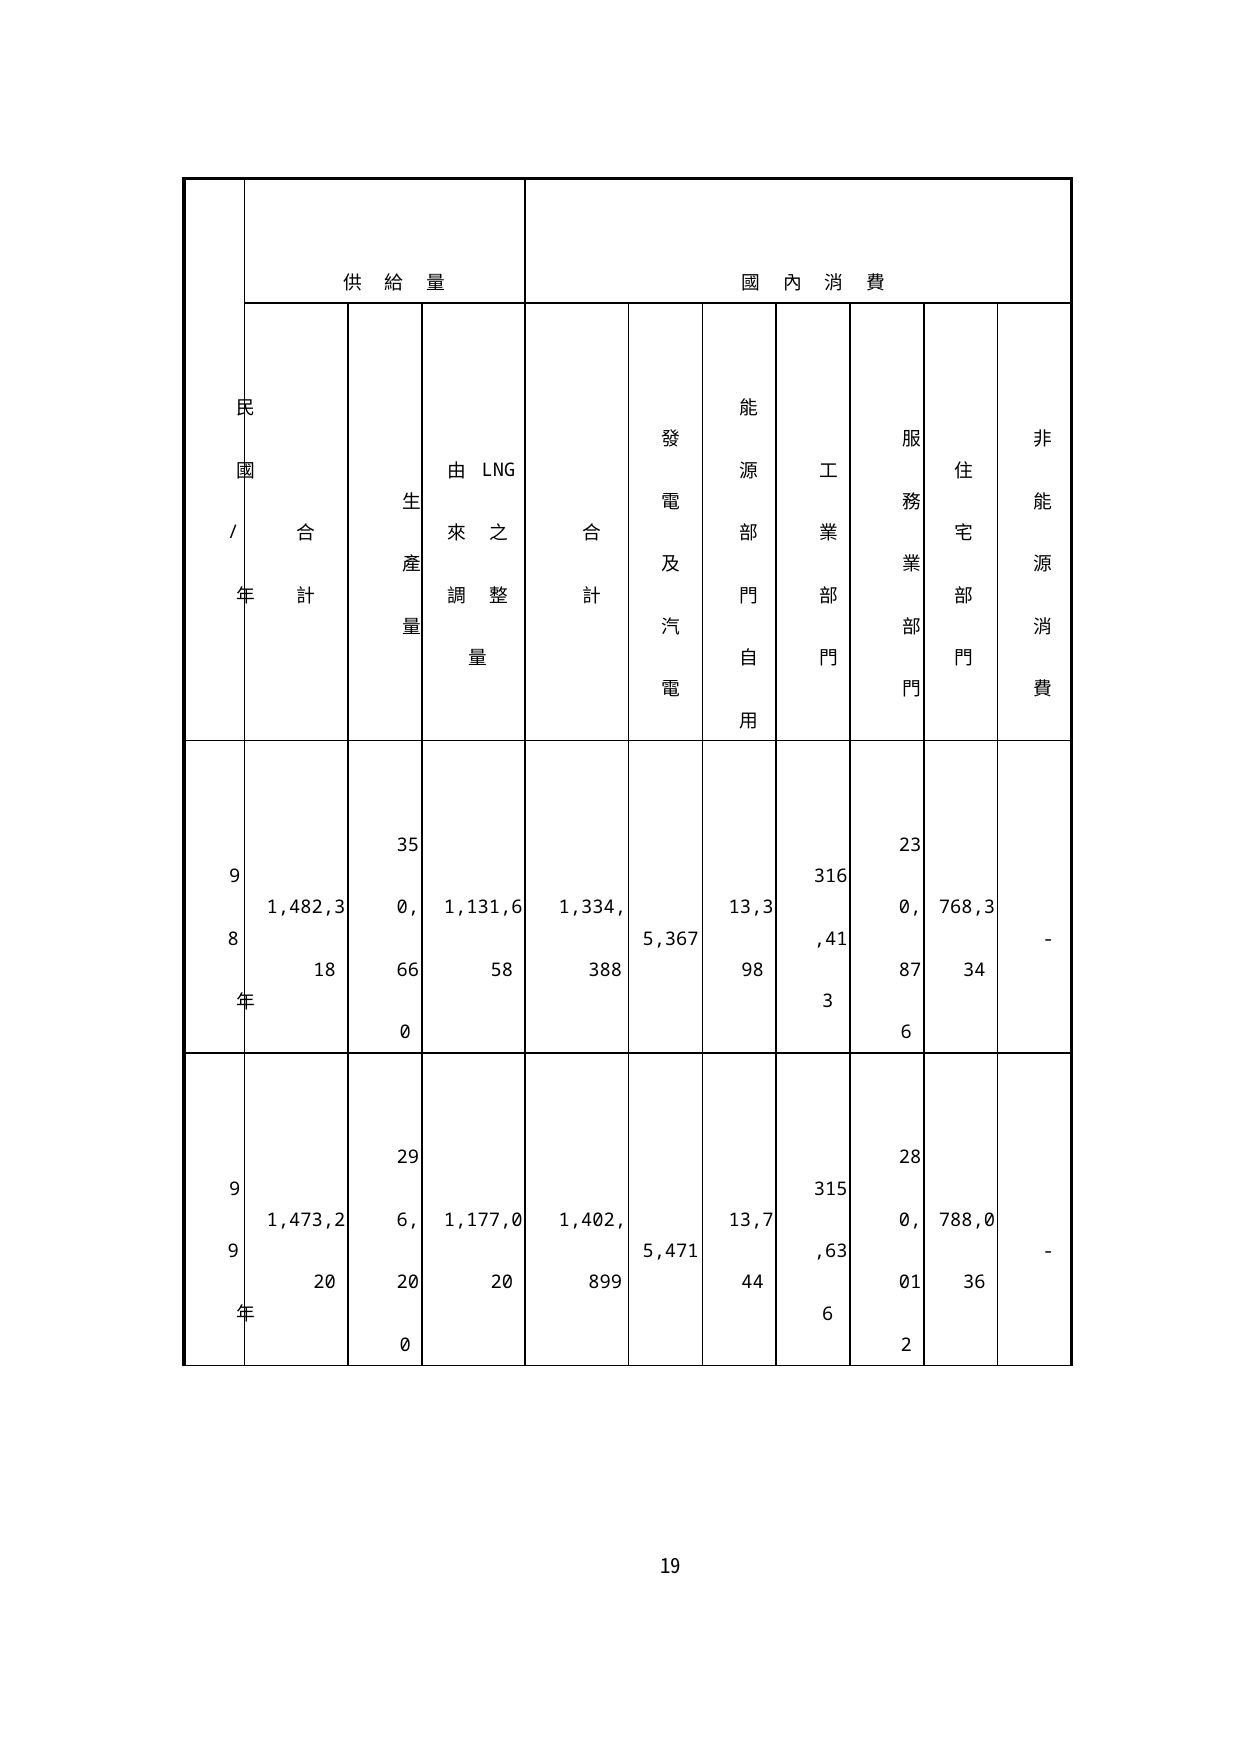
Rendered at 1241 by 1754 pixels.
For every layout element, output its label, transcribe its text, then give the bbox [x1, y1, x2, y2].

table_cell 5,367 [629, 741, 702, 1052]
table_cell 350,660 [349, 741, 421, 1052]
table_cell 住宅部門 [925, 304, 997, 740]
table_cell 316,413 [777, 741, 849, 1052]
table_header 供給量 [245, 180, 524, 302]
table_cell 服務業部門 [851, 304, 923, 740]
table_cell 合計 [526, 304, 628, 740]
table_cell 788,036 [925, 1054, 997, 1365]
table_cell 5,471 [629, 1054, 702, 1365]
table_cell 1,482,318 [245, 741, 347, 1052]
table_cell 1,334,388 [526, 741, 628, 1052]
table_cell 99年 [186, 1054, 244, 1365]
table_cell 1,177,020 [423, 1054, 524, 1365]
table_cell 230,876 [851, 741, 923, 1052]
table_cell 生產量 [349, 304, 421, 740]
table_cell 315,636 [777, 1054, 849, 1365]
table_cell 工業部門 [777, 304, 849, 740]
table_cell 1,473,220 [245, 1054, 347, 1365]
table_cell 發電及汽電 [629, 304, 702, 740]
table_cell 非能源消費 [998, 304, 1070, 740]
table_header 民國/年 [186, 180, 244, 740]
table_header 國內消費 [526, 180, 1070, 302]
table_cell 13,744 [703, 1054, 775, 1365]
table_cell 98年 [186, 741, 244, 1052]
table_cell 13,398 [703, 741, 775, 1052]
table_cell 1,402,899 [526, 1054, 628, 1365]
table_cell 280,012 [851, 1054, 923, 1365]
table_cell - [998, 741, 1070, 1052]
table_cell 能源部門自用 [703, 304, 775, 740]
table_cell 296,200 [349, 1054, 421, 1365]
table_cell - [998, 1054, 1070, 1365]
table_cell 由LNG來之調整量 [423, 304, 524, 740]
table_cell 1,131,658 [423, 741, 524, 1052]
table_cell 768,334 [925, 741, 997, 1052]
table_cell 合計 [245, 304, 347, 740]
